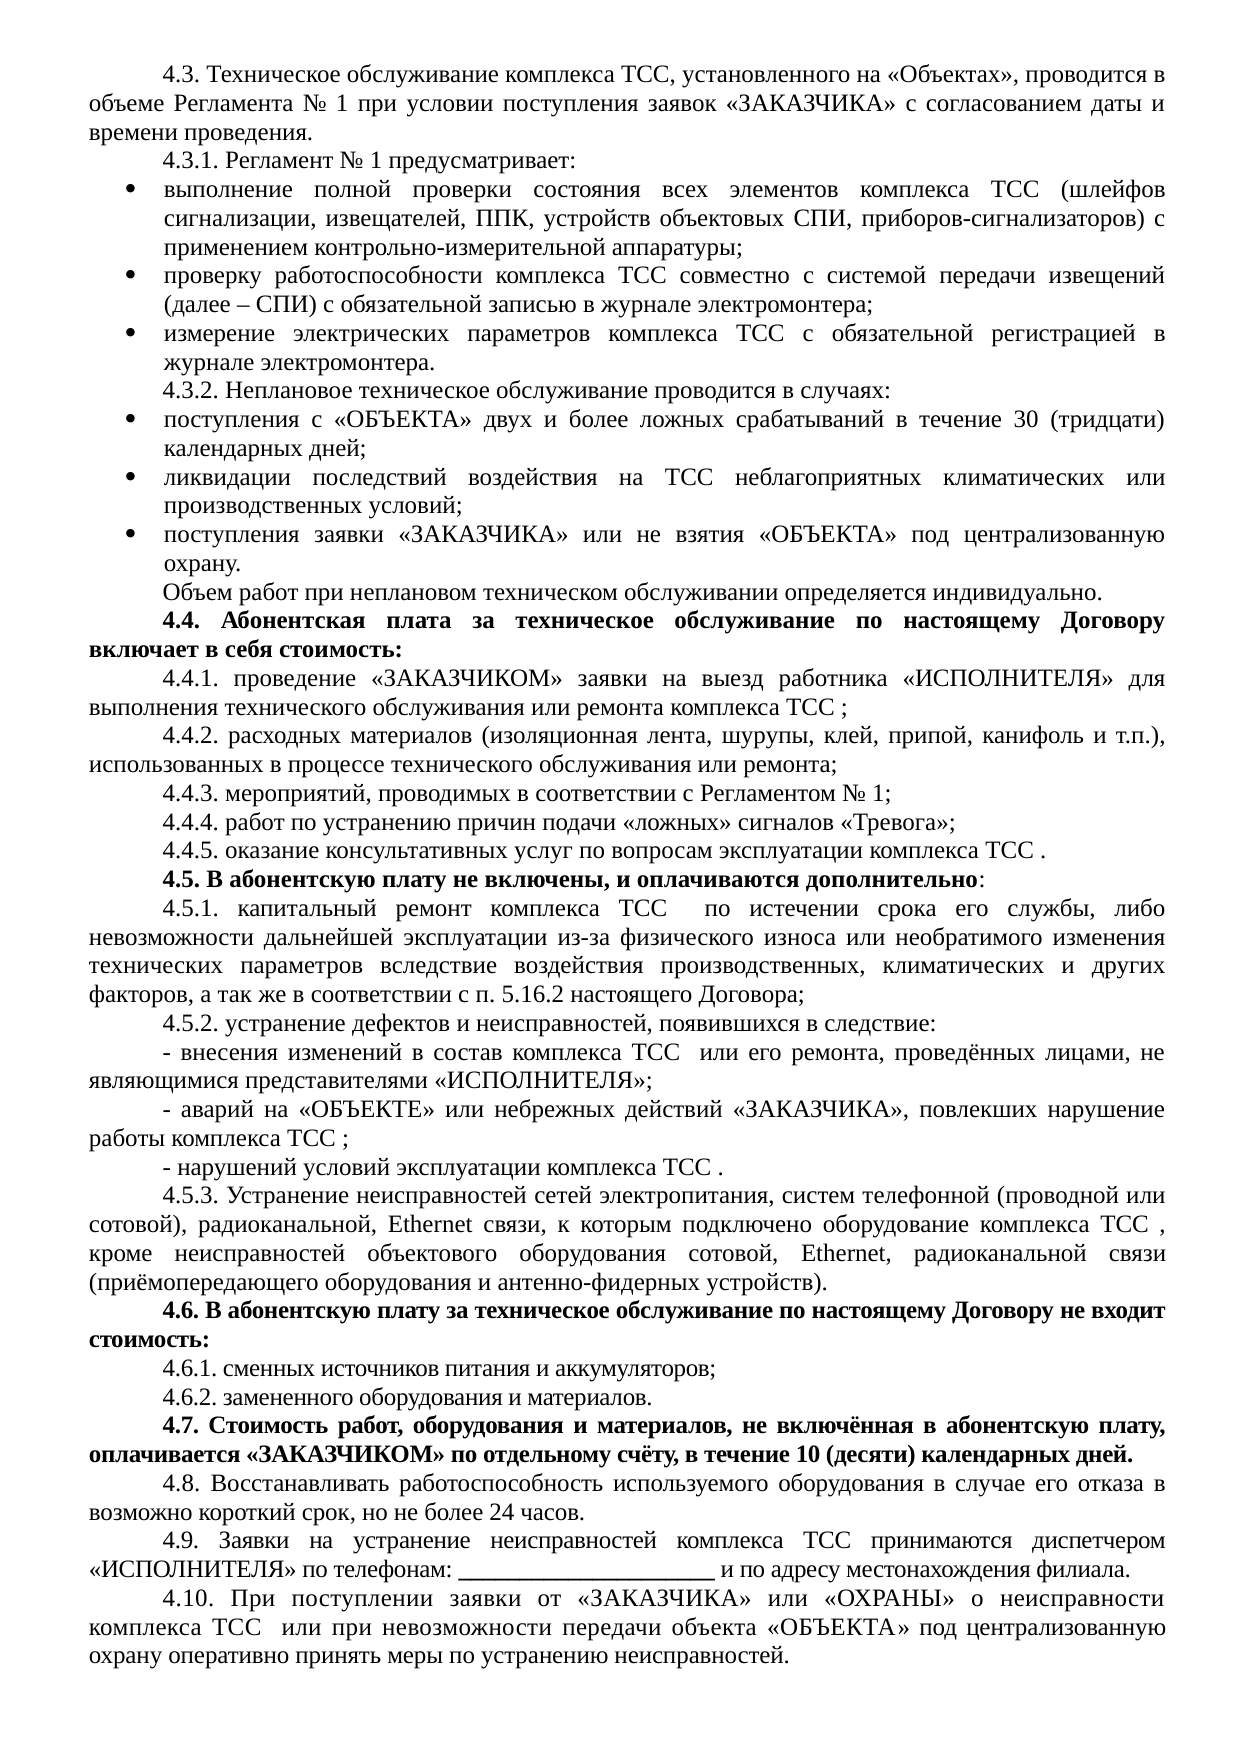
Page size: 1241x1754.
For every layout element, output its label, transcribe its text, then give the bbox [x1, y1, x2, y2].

text 4.9. Заявки на устранение неисправностей комплекса ТСС принимаются диспетчером «ИСПОЛНИТЕЛЯ» по телефонам: _____________________ и по адресу местонахождения филиала. [89, 1525, 1166, 1583]
text 4.3. Техническое обслуживание комплекса ТСС, установленного на «Объектах», проводится в объеме Регламента № 1 при условии поступления заявок «ЗАКАЗЧИКА» с согласованием даты и времени проведения. [89, 59, 1166, 145]
text 4.4.4. работ по устранению причин подачи «ложных» сигналов «Тревога»; [89, 807, 1166, 835]
text 4.5.1. капитальный ремонт комплекса ТСС по истечении срока его службы, либо невозможности дальнейшей эксплуатации из-за физического износа или необратимого изменения технических параметров вследствие воздействия производственных, климатических и других факторов, а так же в соответствии с п. 5.16.2 настоящего Договора; [89, 893, 1166, 1008]
text 4.6.2. замененного оборудования и материалов. [89, 1382, 1166, 1410]
text 4.5. В абонентскую плату не включены, и оплачиваются дополнительно: [89, 864, 1166, 893]
text 4.6.1. сменных источников питания и аккумуляторов; [89, 1353, 1166, 1382]
text 4.8. Восстанавливать работоспособность используемого оборудования в случае его отказа в возможно короткий срок, но не более 24 часов. [89, 1468, 1166, 1525]
list поступления заявки «ЗАКАЗЧИКА» или не взятия «ОБЪЕКТА» под централизованную охрану. [126, 519, 1166, 577]
list проверку работоспособности комплекса ТСС совместно с системой передачи извещений (далее – СПИ) с обязательной записью в журнале электромонтера; [126, 260, 1166, 318]
text 4.4.1. проведение «ЗАКАЗЧИКОМ» заявки на выезд работника «ИСПОЛНИТЕЛЯ» для выполнения технического обслуживания или ремонта комплекса ТСС ; [89, 663, 1166, 720]
text 4.3.2. Неплановое техническое обслуживание проводится в случаях: [126, 375, 1166, 404]
list ликвидации последствий воздействия на ТСС неблагоприятных климатических или производственных условий; [126, 462, 1166, 519]
list измерение электрических параметров комплекса ТСС с обязательной регистрацией в журнале электромонтера. [126, 318, 1166, 375]
text 4.5.3. Устранение неисправностей сетей электропитания, систем телефонной (проводной или сотовой), радиоканальной, Ethernet связи, к которым подключено оборудование комплекса ТСС , кроме неисправностей объектового оборудования сотовой, Ethernet, радиоканальной связи (приёмопередающего оборудования и антенно-фидерных устройств). [89, 1180, 1166, 1295]
text 4.4.3. мероприятий, проводимых в соответствии с Регламентом № 1; [89, 778, 1166, 807]
list поступления с «ОБЪЕКТА» двух и более ложных срабатываний в течение 30 (тридцати) календарных дней; [126, 404, 1166, 462]
text 4.10. При поступлении заявки от «ЗАКАЗЧИКА» или «ОХРАНЫ» о неисправности комплекса ТСС или при невозможности передачи объекта «ОБЪЕКТА» под централизованную охрану оперативно принять меры по устранению неисправностей. [89, 1583, 1166, 1669]
text 4.6. В абонентскую плату за техническое обслуживание по настоящему Договору не входит стоимость: [89, 1295, 1166, 1353]
list выполнение полной проверки состояния всех элементов комплекса ТСС (шлейфов сигнализации, извещателей, ППК, устройств объектовых СПИ, приборов-сигнализаторов) с применением контрольно-измерительной аппаратуры; [126, 174, 1166, 260]
text - нарушений условий эксплуатации комплекса ТСС . [89, 1152, 1166, 1180]
text 4.4.5. оказание консультативных услуг по вопросам эксплуатации комплекса ТСС . [89, 835, 1166, 864]
text Объем работ при неплановом техническом обслуживании определяется индивидуально. [126, 577, 1166, 605]
text - аварий на «ОБЪЕКТЕ» или небрежных действий «ЗАКАЗЧИКА», повлекших нарушение работы комплекса ТСС ; [89, 1094, 1166, 1152]
text 4.7. Стоимость работ, оборудования и материалов, не включённая в абонентскую плату, оплачивается «ЗАКАЗЧИКОМ» по отдельному счёту, в течение 10 (десяти) календарных дней. [89, 1410, 1166, 1468]
text - внесения изменений в состав комплекса ТСС или его ремонта, проведённых лицами, не являющимися представителями «ИСПОЛНИТЕЛЯ»; [89, 1037, 1166, 1094]
text 4.5.2. устранение дефектов и неисправностей, появившихся в следствие: [89, 1008, 1166, 1037]
text 4.3.1. Регламент № 1 предусматривает: [89, 145, 1166, 174]
text 4.4. Абонентская плата за техническое обслуживание по настоящему Договору включает в себя стоимость: [89, 605, 1166, 663]
text 4.4.2. расходных материалов (изоляционная лента, шурупы, клей, припой, канифоль и т.п.), использованных в процессе технического обслуживания или ремонта; [89, 720, 1166, 778]
